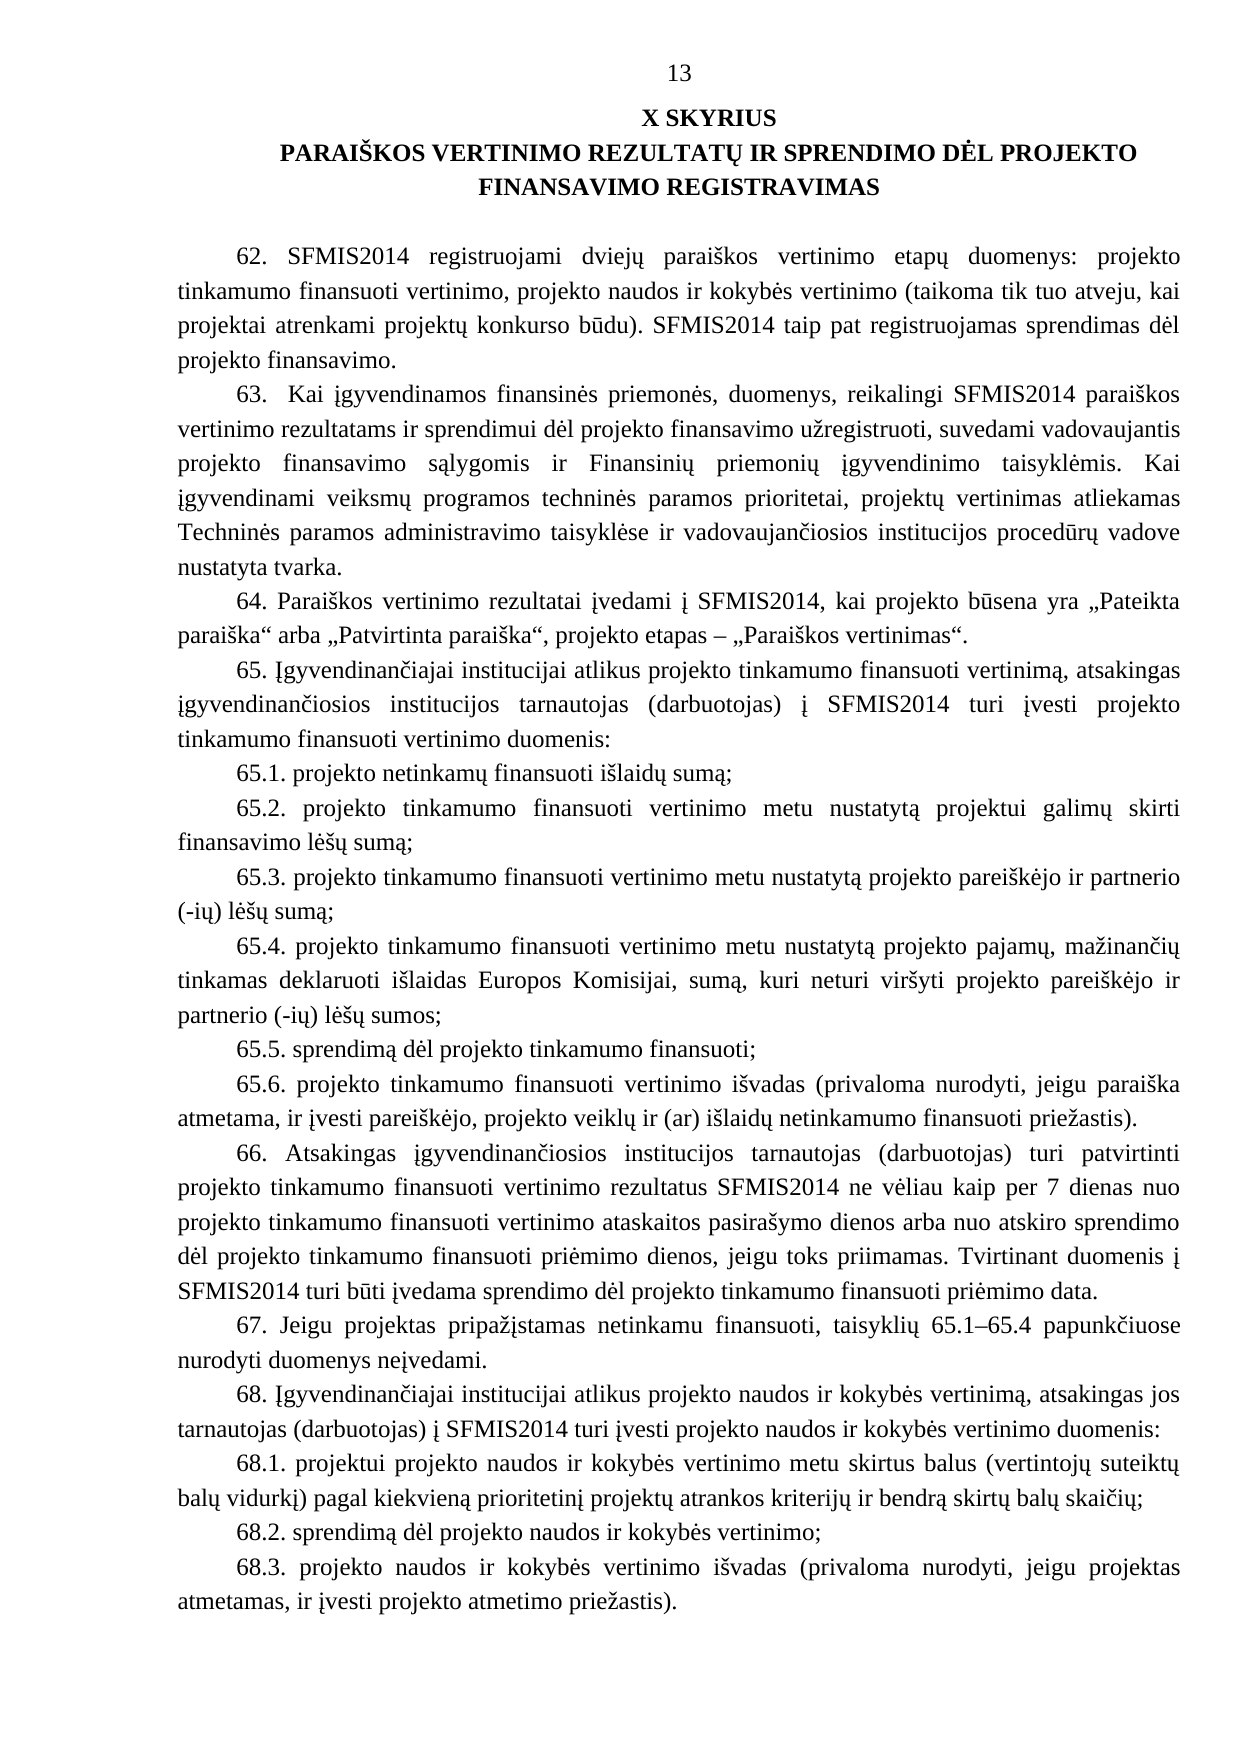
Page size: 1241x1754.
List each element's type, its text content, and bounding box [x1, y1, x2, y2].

text PARAIŠKOS VERTINIMO REZULTATŲ IR SPRENDIMO DĖL PROJEKTO FINANSAVIMO REGISTRAVIMAS [177, 138, 1181, 201]
text 64. Paraiškos vertinimo rezultatai įvedami į SFMIS2014, kai projekto būsena yra „Pateikta paraiška“ arba „Patvirtinta paraiška“, projekto etapas – „Paraiškos vertinimas“. [177, 586, 1181, 649]
text 65.1. projekto netinkamų finansuoti išlaidų sumą; [177, 758, 1181, 787]
text 68.2. sprendimą dėl projekto naudos ir kokybės vertinimo; [177, 1517, 1181, 1546]
text 68.1. projektui projekto naudos ir kokybės vertinimo metu skirtus balus (vertintojų suteiktų balų vidurkį) pagal kiekvieną prioritetinį projektų atrankos kriterijų ir bendrą skirtų balų skaičių; [177, 1448, 1181, 1511]
text X SKYRIUS [177, 103, 1181, 132]
text 65.6. projekto tinkamumo finansuoti vertinimo išvadas (privaloma nurodyti, jeigu paraiška atmetama, ir įvesti pareiškėjo, projekto veiklų ir (ar) išlaidų netinkamumo finansuoti priežastis). [177, 1069, 1181, 1132]
text 66. Atsakingas įgyvendinančiosios institucijos tarnautojas (darbuotojas) turi patvirtinti projekto tinkamumo finansuoti vertinimo rezultatus SFMIS2014 ne vėliau kaip per 7 dienas nuo projekto tinkamumo finansuoti vertinimo ataskaitos pasirašymo dienos arba nuo atskiro sprendimo dėl projekto tinkamumo finansuoti priėmimo dienos, jeigu toks priimamas. Tvirtinant duomenis į SFMIS2014 turi būti įvedama sprendimo dėl projekto tinkamumo finansuoti priėmimo data. [177, 1138, 1181, 1304]
text 62. SFMIS2014 registruojami dviejų paraiškos vertinimo etapų duomenys: projekto tinkamumo finansuoti vertinimo, projekto naudos ir kokybės vertinimo (taikoma tik tuo atveju, kai projektai atrenkami projektų konkurso būdu). SFMIS2014 taip pat registruojamas sprendimas dėl projekto finansavimo. [177, 241, 1181, 373]
text 65.4. projekto tinkamumo finansuoti vertinimo metu nustatytą projekto pajamų, mažinančių tinkamas deklaruoti išlaidas Europos Komisijai, sumą, kuri neturi viršyti projekto pareiškėjo ir partnerio (-ių) lėšų sumos; [177, 931, 1181, 1029]
text 65. Įgyvendinančiajai institucijai atlikus projekto tinkamumo finansuoti vertinimą, atsakingas įgyvendinančiosios institucijos tarnautojas (darbuotojas) į SFMIS2014 turi įvesti projekto tinkamumo finansuoti vertinimo duomenis: [177, 655, 1181, 753]
text 65.2. projekto tinkamumo finansuoti vertinimo metu nustatytą projektui galimų skirti finansavimo lėšų sumą; [177, 793, 1181, 856]
text 63. Kai įgyvendinamos finansinės priemonės, duomenys, reikalingi SFMIS2014 paraiškos vertinimo rezultatams ir sprendimui dėl projekto finansavimo užregistruoti, suvedami vadovaujantis projekto finansavimo sąlygomis ir Finansinių priemonių įgyvendinimo taisyklėmis. Kai įgyvendinami veiksmų programos techninės paramos prioritetai, projektų vertinimas atliekamas Techninės paramos administravimo taisyklėse ir vadovaujančiosios institucijos procedūrų vadove nustatyta tvarka. [177, 379, 1181, 580]
text 68. Įgyvendinančiajai institucijai atlikus projekto naudos ir kokybės vertinimą, atsakingas jos tarnautojas (darbuotojas) į SFMIS2014 turi įvesti projekto naudos ir kokybės vertinimo duomenis: [177, 1379, 1181, 1442]
text 68.3. projekto naudos ir kokybės vertinimo išvadas (privaloma nurodyti, jeigu projektas atmetamas, ir įvesti projekto atmetimo priežastis). [177, 1552, 1181, 1615]
text 65.3. projekto tinkamumo finansuoti vertinimo metu nustatytą projekto pareiškėjo ir partnerio (-ių) lėšų sumą; [177, 862, 1181, 925]
text 65.5. sprendimą dėl projekto tinkamumo finansuoti; [177, 1034, 1181, 1063]
text 67. Jeigu projektas pripažįstamas netinkamu finansuoti, taisyklių 65.1–65.4 papunkčiuose nurodyti duomenys neįvedami. [177, 1310, 1181, 1373]
